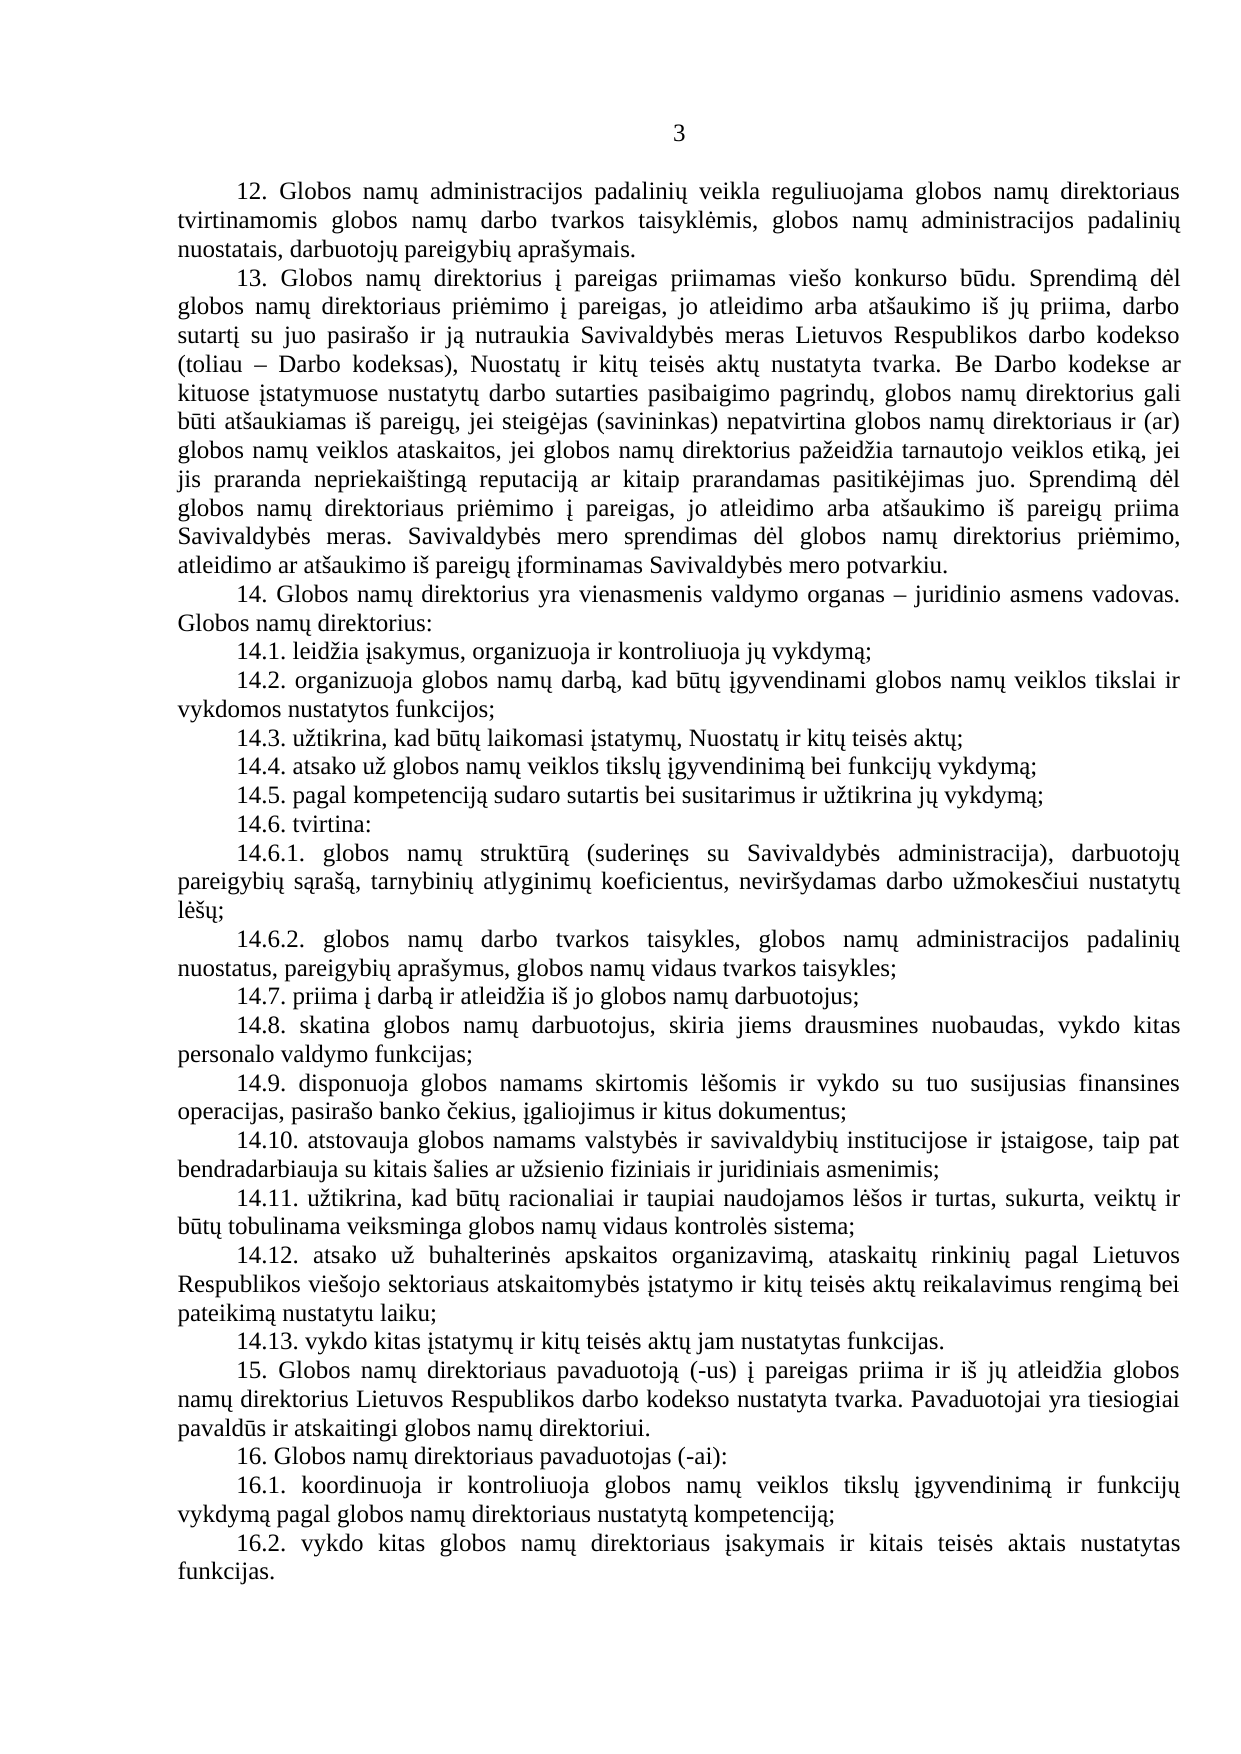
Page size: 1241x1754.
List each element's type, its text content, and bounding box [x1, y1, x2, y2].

text 16.1. koordinuoja ir kontroliuoja globos namų veiklos tikslų įgyvendinimą ir funkcijų vykdymą pagal globos namų direktoriaus nustatytą kompetenciją; [177, 1470, 1181, 1528]
text 14.7. priima į darbą ir atleidžia iš jo globos namų darbuotojus; [177, 981, 1181, 1010]
text 15. Globos namų direktoriaus pavaduotoją (-us) į pareigas priima ir iš jų atleidžia globos namų direktorius Lietuvos Respublikos darbo kodekso nustatyta tvarka. Pavaduotojai yra tiesiogiai pavaldūs ir atskaitingi globos namų direktoriui. [177, 1355, 1181, 1441]
text 14.4. atsako už globos namų veiklos tikslų įgyvendinimą bei funkcijų vykdymą; [177, 751, 1181, 780]
text 13. Globos namų direktorius į pareigas priimamas viešo konkurso būdu. Sprendimą dėl globos namų direktoriaus priėmimo į pareigas, jo atleidimo arba atšaukimo iš jų priima, darbo sutartį su juo pasirašo ir ją nutraukia Savivaldybės meras Lietuvos Respublikos darbo kodekso (toliau – Darbo kodeksas), Nuostatų ir kitų teisės aktų nustatyta tvarka. Be Darbo kodekse ar kituose įstatymuose nustatytų darbo sutarties pasibaigimo pagrindų, globos namų direktorius gali būti atšaukiamas iš pareigų, jei steigėjas (savininkas) nepatvirtina globos namų direktoriaus ir (ar) globos namų veiklos ataskaitos, jei globos namų direktorius pažeidžia tarnautojo veiklos etiką, jei jis praranda nepriekaištingą reputaciją ar kitaip prarandamas pasitikėjimas juo. Sprendimą dėl globos namų direktoriaus priėmimo į pareigas, jo atleidimo arba atšaukimo iš pareigų priima Savivaldybės meras. Savivaldybės mero sprendimas dėl globos namų direktorius priėmimo, atleidimo ar atšaukimo iš pareigų įforminamas Savivaldybės mero potvarkiu. [177, 263, 1181, 579]
text 14.11. užtikrina, kad būtų racionaliai ir taupiai naudojamos lėšos ir turtas, sukurta, veiktų ir būtų tobulinama veiksminga globos namų vidaus kontrolės sistema; [177, 1183, 1181, 1240]
text 14.12. atsako už buhalterinės apskaitos organizavimą, ataskaitų rinkinių pagal Lietuvos Respublikos viešojo sektoriaus atskaitomybės įstatymo ir kitų teisės aktų reikalavimus rengimą bei pateikimą nustatytu laiku; [177, 1240, 1181, 1326]
text 16.2. vykdo kitas globos namų direktoriaus įsakymais ir kitais teisės aktais nustatytas funkcijas. [177, 1528, 1181, 1585]
text 14.1. leidžia įsakymus, organizuoja ir kontroliuoja jų vykdymą; [177, 636, 1181, 665]
text 14.8. skatina globos namų darbuotojus, skiria jiems drausmines nuobaudas, vykdo kitas personalo valdymo funkcijas; [177, 1010, 1181, 1068]
text 14.6.2. globos namų darbo tvarkos taisykles, globos namų administracijos padalinių nuostatus, pareigybių aprašymus, globos namų vidaus tvarkos taisykles; [177, 924, 1181, 981]
text 14.6.1. globos namų struktūrą (suderinęs su Savivaldybės administracija), darbuotojų pareigybių sąrašą, tarnybinių atlyginimų koeficientus, neviršydamas darbo užmokesčiui nustatytų lėšų; [177, 838, 1181, 924]
text 16. Globos namų direktoriaus pavaduotojas (-ai): [177, 1441, 1181, 1470]
text 14.10. atstovauja globos namams valstybės ir savivaldybių institucijose ir įstaigose, taip pat bendradarbiauja su kitais šalies ar užsienio fiziniais ir juridiniais asmenimis; [177, 1125, 1181, 1183]
text 14. Globos namų direktorius yra vienasmenis valdymo organas – juridinio asmens vadovas. Globos namų direktorius: [177, 579, 1181, 636]
text 14.2. organizuoja globos namų darbą, kad būtų įgyvendinami globos namų veiklos tikslai ir vykdomos nustatytos funkcijos; [177, 665, 1181, 723]
text 14.13. vykdo kitas įstatymų ir kitų teisės aktų jam nustatytas funkcijas. [177, 1326, 1181, 1355]
text 14.6. tvirtina: [177, 809, 1181, 838]
text 14.9. disponuoja globos namams skirtomis lėšomis ir vykdo su tuo susijusias finansines operacijas, pasirašo banko čekius, įgaliojimus ir kitus dokumentus; [177, 1068, 1181, 1125]
text 12. Globos namų administracijos padalinių veikla reguliuojama globos namų direktoriaus tvirtinamomis globos namų darbo tvarkos taisyklėmis, globos namų administracijos padalinių nuostatais, darbuotojų pareigybių aprašymais. [177, 176, 1181, 263]
text 14.5. pagal kompetenciją sudaro sutartis bei susitarimus ir užtikrina jų vykdymą; [177, 780, 1181, 809]
text 14.3. užtikrina, kad būtų laikomasi įstatymų, Nuostatų ir kitų teisės aktų; [177, 723, 1181, 751]
